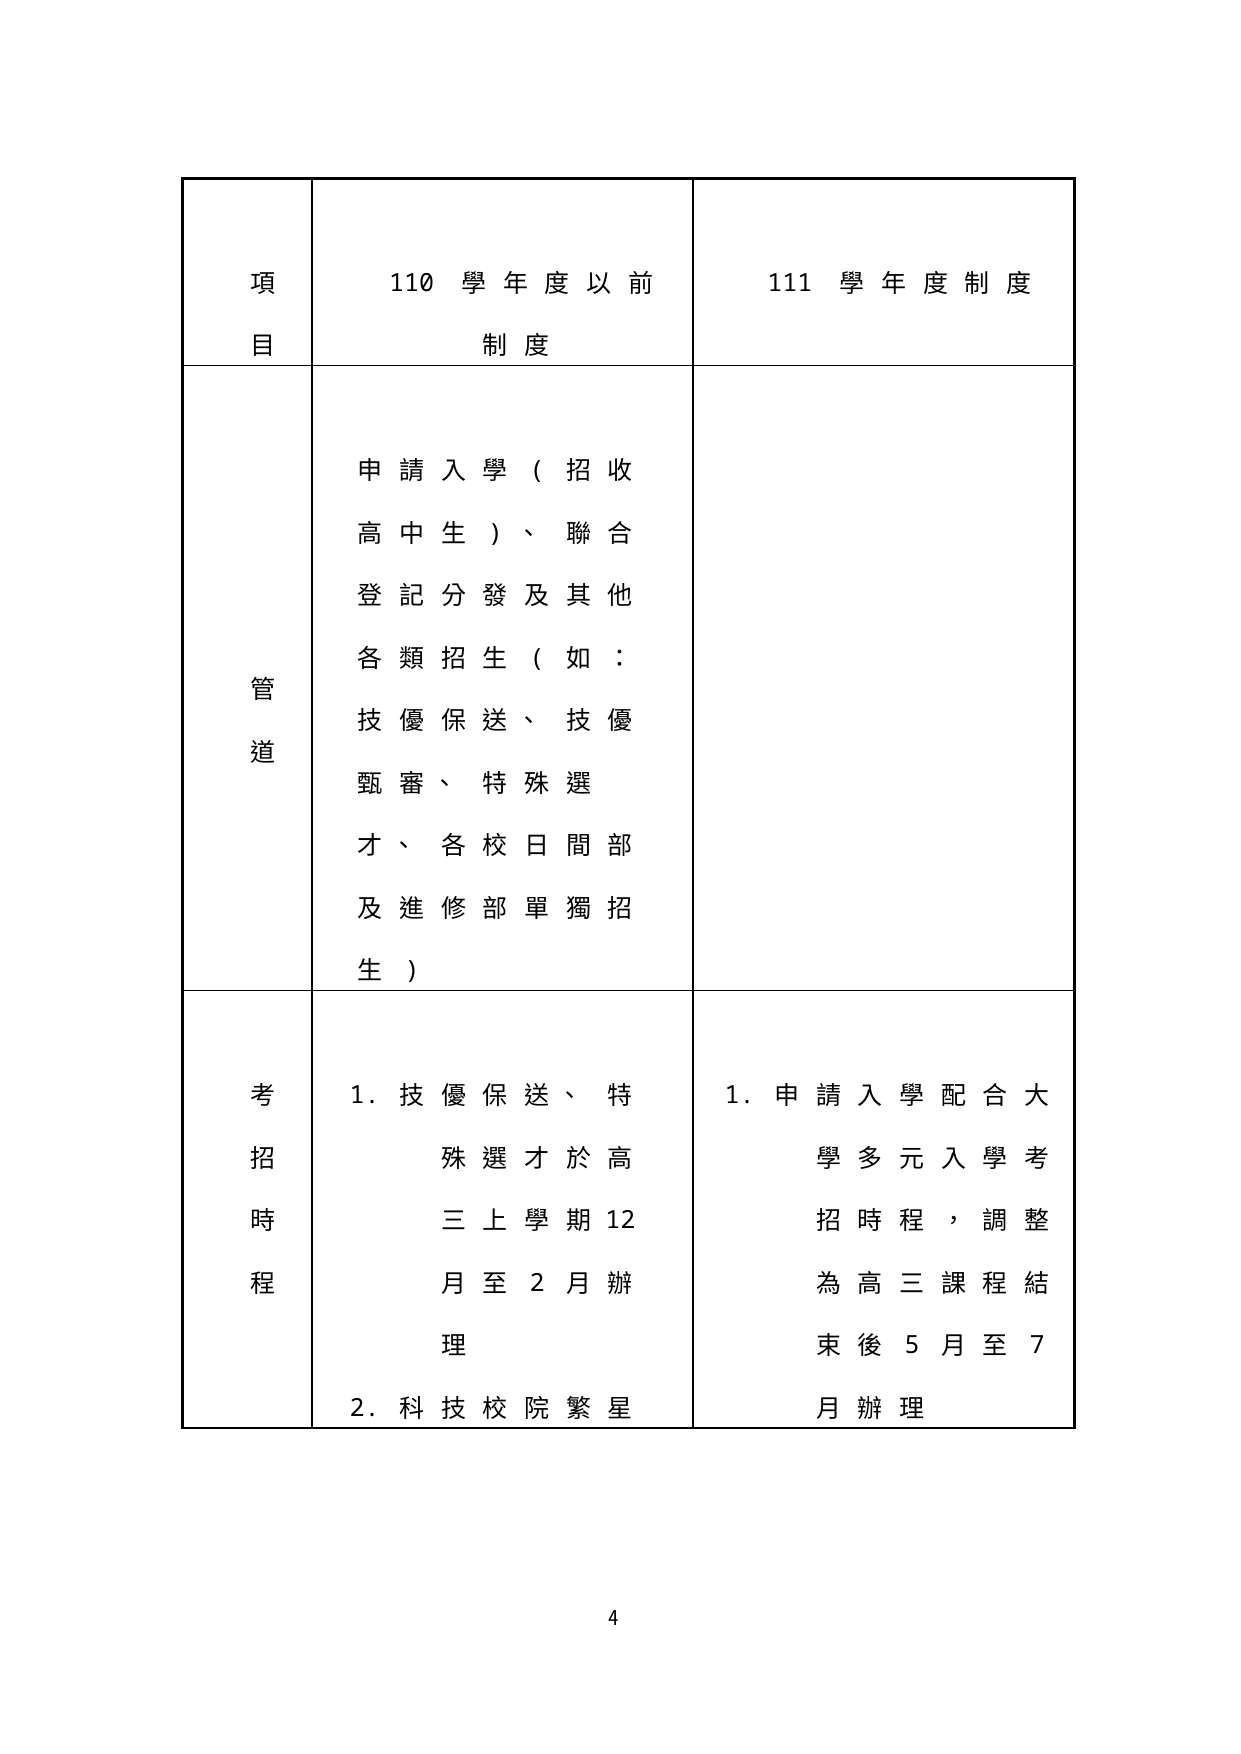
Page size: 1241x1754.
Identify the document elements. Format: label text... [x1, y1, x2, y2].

table_header 110學年度以前制度 [313, 180, 692, 365]
table_cell [694, 366, 1073, 990]
table_cell 考招時程 [184, 991, 311, 1427]
table_cell 技優保送、特殊選才於高三上學期12月至2月辦理 科技校院繁星推薦、申請入學於高三下學期3月至5月辦理 甄選入學、技優甄審於高三課程結束後5月至7月辦理 聯合登記分發於高三畢業後7月至8月辦理 [313, 991, 692, 1427]
table_cell 申請入學(招收高中生)、聯合登記分發及其他各類招生(如：技優保送、技優甄審、特殊選才、各校日間部及進修部單獨招生) [313, 366, 692, 990]
table_header 項目 [184, 180, 311, 365]
table_cell 申請入學配合大學多元入學考招時程，調整為高三課程結束後5月至7月辦理 其餘招生管道招生時程未調整 [694, 991, 1073, 1427]
table_header 111學年度制度 [694, 180, 1073, 365]
table_cell 管道 [184, 366, 311, 990]
